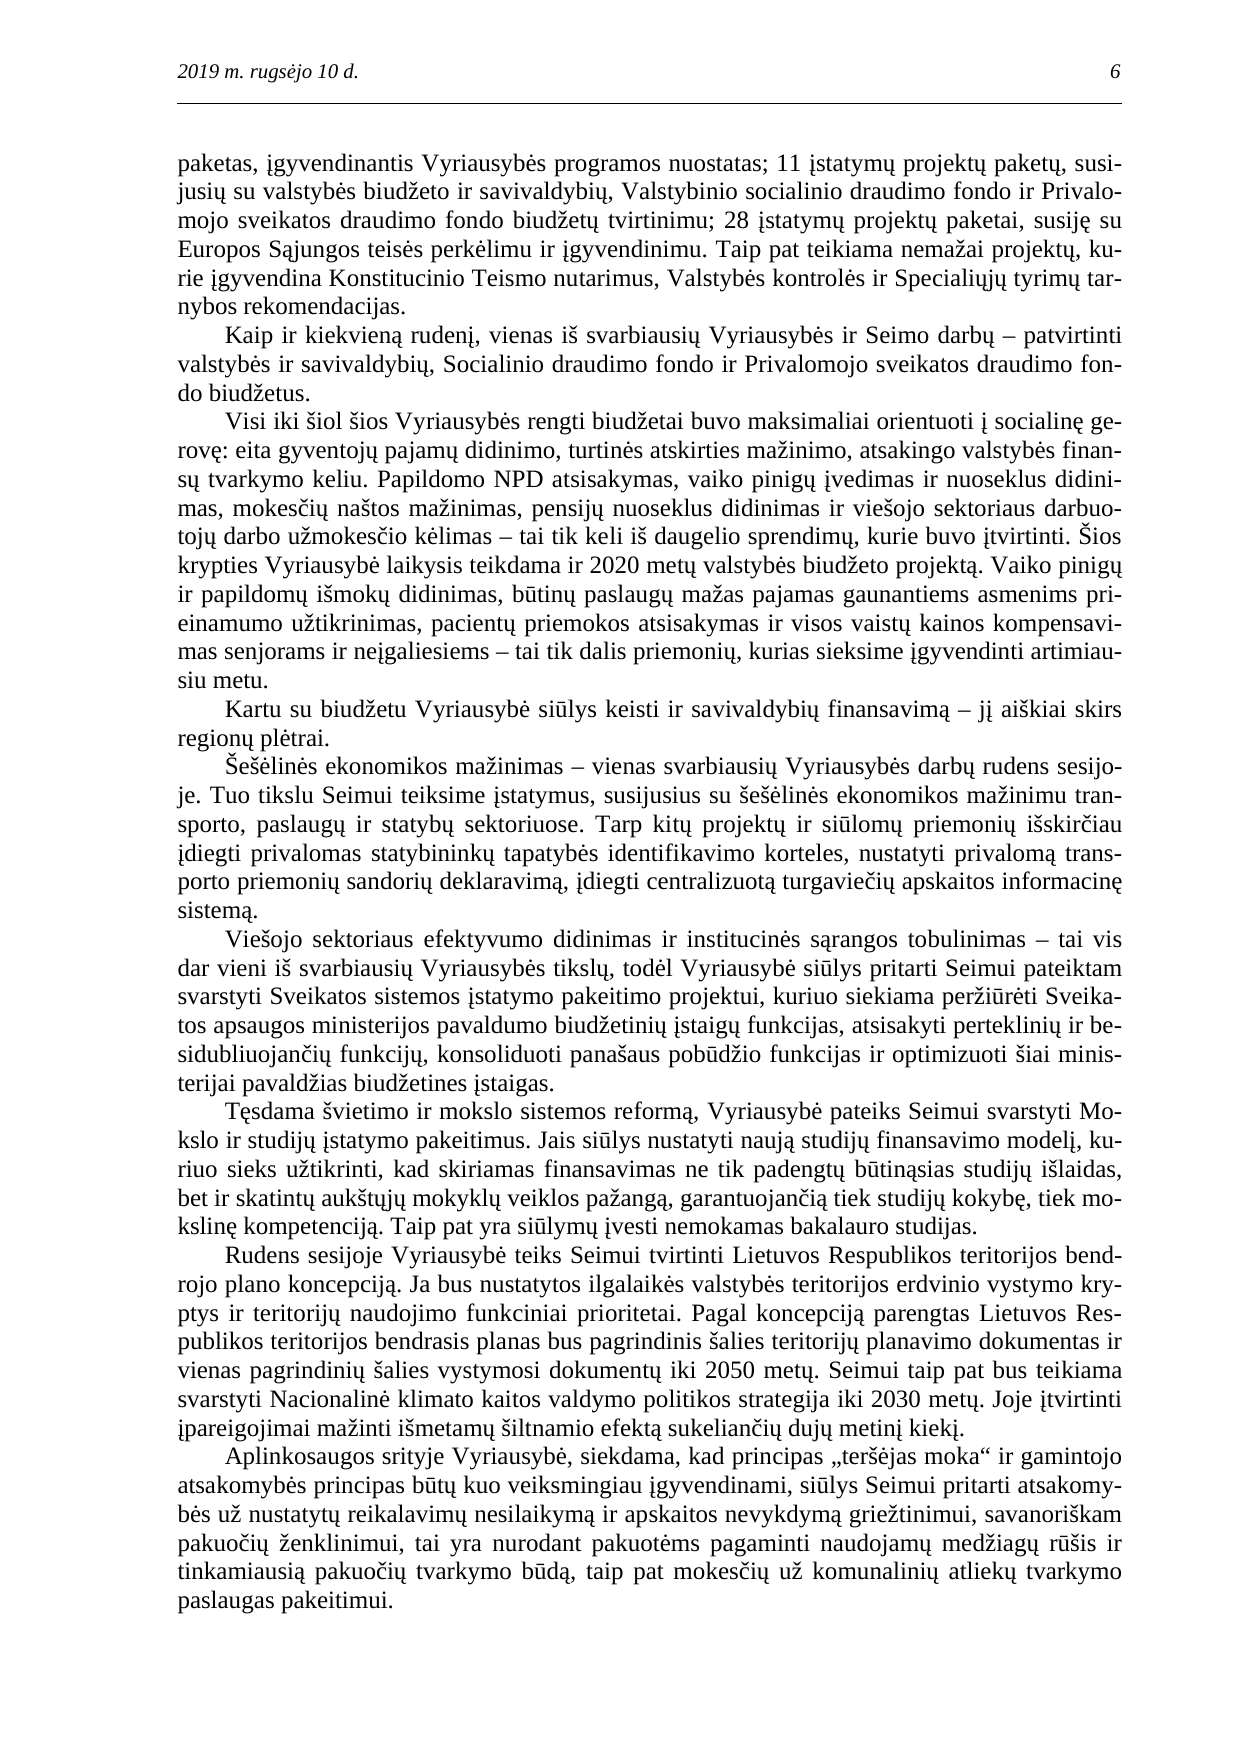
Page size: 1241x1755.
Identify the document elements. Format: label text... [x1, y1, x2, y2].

text Kaip ir kiek­vie­ną ru­de­nį, vie­nas iš svar­biau­sių Vy­riau­sy­bės ir Sei­mo dar­bų – pa­tvir­tin­ti vals­ty­bės ir sa­vi­val­dy­bių, So­cia­li­nio drau­di­mo fon­do ir Pri­va­lo­mo­jo svei­ka­tos drau­di­mo fon­do biu­dže­tus. [177, 320, 1122, 406]
text Vie­šo­jo sek­to­riaus efek­ty­vu­mo di­di­ni­mas ir ins­ti­tu­ci­nės są­ran­gos to­bu­li­ni­mas – tai vis dar vie­ni iš svar­biau­sių Vy­riau­sy­bės tiks­lų, to­dėl Vy­riau­sy­bė siū­lys pri­tar­ti Sei­mui pa­teik­tam svars­ty­ti Svei­ka­tos sis­te­mos įsta­ty­mo pa­kei­ti­mo pro­jek­tui, ku­riuo sie­kia­ma per­žiū­rė­ti Svei­ka­tos ap­sau­gos mi­nis­te­ri­jos pa­val­du­mo biu­dže­ti­nių įstai­gų funk­ci­jas, at­si­sa­ky­ti per­tek­li­nių ir be­si­dub­liuo­jan­čių funk­ci­jų, kon­so­li­duo­ti pa­na­šaus po­bū­džio funk­ci­jas ir op­ti­mi­zuo­ti šiai mi­nis­te­ri­jai pa­val­džias biu­dže­ti­nes įstai­gas. [177, 924, 1122, 1096]
text Vi­si iki šiol šios Vy­riau­sy­bės reng­ti biu­dže­tai bu­vo mak­si­ma­liai orien­tuo­ti į so­cia­li­nę ge­ro­vę: ei­ta gy­ven­to­jų pa­ja­mų di­di­ni­mo, tur­ti­nės at­skir­ties ma­ži­ni­mo, at­sa­kin­go vals­ty­bės fi­nan­sų tvar­ky­mo ke­liu. Pa­pil­do­mo NPD at­si­sa­ky­mas, vai­ko pi­ni­gų įve­di­mas ir nuo­sek­lus di­di­ni­mas, mo­kes­čių naš­tos ma­ži­ni­mas, pen­si­jų nuo­sek­lus di­di­ni­mas ir vie­šo­jo sek­to­riaus dar­buo­tojų dar­bo už­mo­kes­čio kė­li­mas – tai tik ke­li iš dau­ge­lio spren­di­mų, ku­rie bu­vo įtvir­tin­ti. Šios kryp­ties Vy­riau­sy­bė lai­ky­sis teik­da­ma ir 2020 me­tų vals­ty­bės biu­dže­to pro­jek­tą. Vai­ko pi­ni­gų ir pa­pil­do­mų iš­mo­kų di­di­ni­mas, bū­ti­nų pa­slau­gų ma­žas pa­ja­mas gau­nan­tiems as­me­nims pri­eina­mu­mo už­tik­ri­ni­mas, pa­cien­tų prie­mo­kos at­si­sa­ky­mas ir vi­sos vais­tų kai­nos kom­pen­sa­vi­mas sen­jo­rams ir ne­įga­lie­siems – tai tik da­lis prie­mo­nių, ku­rias siek­si­me įgy­ven­din­ti ar­ti­miau­siu me­tu. [177, 406, 1122, 694]
text pa­ke­tas, įgy­ven­di­nan­tis Vy­riau­sy­bės pro­gra­mos nuo­sta­tas; 11 įsta­ty­mų pro­jek­tų pa­ke­tų, su­si­ju­sių su vals­ty­bės biu­dže­to ir sa­vi­val­dy­bių, Vals­ty­bi­nio so­cia­li­nio drau­di­mo fon­do ir Pri­va­lo­mo­jo svei­ka­tos drau­di­mo fon­do biu­dže­tų tvir­ti­ni­mu; 28 įsta­ty­mų pro­jek­tų pa­ke­tai, su­si­ję su Eu­ro­pos Są­jun­gos tei­sės per­kė­li­mu ir įgy­ven­di­ni­mu. Taip pat tei­kia­ma ne­ma­žai pro­jek­tų, ku­rie įgy­ven­di­na Kon­sti­tu­ci­nio Teis­mo nu­ta­ri­mus, Vals­ty­bės kon­tro­lės ir Spe­cia­lių­jų ty­ri­mų tar­ny­bos re­ko­men­da­ci­jas. [177, 148, 1122, 320]
text Še­šė­li­nės eko­no­mi­kos ma­ži­ni­mas – vie­nas svar­biau­sių Vy­riau­sy­bės dar­bų ru­dens se­si­jo­je. Tuo tiks­lu Sei­mui teik­si­me įsta­ty­mus, su­si­ju­sius su še­šė­li­nės eko­no­mi­kos ma­ži­ni­mu tran­spor­to, pa­slau­gų ir sta­ty­bų sek­to­riuo­se. Tarp ki­tų pro­jek­tų ir siū­lo­mų prie­mo­nių iš­skir­čiau įdieg­ti pri­va­lo­mas sta­ty­bi­nin­kų ta­pa­ty­bės iden­ti­fi­ka­vi­mo kor­te­les, nu­sta­ty­ti pri­va­lo­mą trans­por­to prie­mo­nių san­do­rių de­kla­ra­vi­mą, įdieg­ti cen­tra­li­zuo­tą tur­ga­vie­čių ap­skai­tos in­for­ma­ci­nę sis­te­mą. [177, 751, 1122, 924]
text Ap­lin­ko­sau­gos sri­ty­je Vy­riau­sy­bė, siek­da­ma, kad prin­ci­pas „ter­šė­jas mo­ka“ ir ga­min­to­jo at­sa­ko­my­bės prin­ci­pas bū­tų kuo veiks­min­giau įgy­ven­di­na­mi, siū­lys Sei­mui pri­tar­ti at­sa­ko­my­bės už nu­sta­ty­tų rei­ka­la­vi­mų ne­si­lai­ky­mą ir ap­skai­tos ne­vyk­dy­mą griež­ti­ni­mui, sa­va­no­riš­kam pa­kuo­čių žen­kli­ni­mui, tai yra nu­ro­dant pa­kuo­tėms pa­ga­min­ti nau­do­ja­mų me­džia­gų rū­šis ir tin­ka­miau­sią pa­kuo­čių tvar­ky­mo bū­dą, taip pat mo­kes­čių už ko­mu­na­li­nių at­lie­kų tvar­ky­mo pa­slau­gas pa­kei­ti­mui. [177, 1441, 1122, 1614]
text Ru­dens se­si­jo­je Vy­riau­sy­bė teiks Sei­mui tvir­tin­ti Lie­tu­vos Res­pub­li­kos te­ri­to­ri­jos ben­d­ro­jo pla­no kon­cep­ci­ją. Ja bus nu­sta­ty­tos il­ga­lai­kės vals­ty­bės te­ri­to­ri­jos erd­vi­nio vys­ty­mo kry­p­tys ir te­ri­to­ri­jų nau­do­ji­mo funk­ci­niai pri­ori­te­tai. Pa­gal kon­cep­ci­ją pa­reng­tas Lie­tu­vos Res­pub­li­kos te­ri­to­ri­jos ben­dra­sis pla­nas bus pa­grin­di­nis ša­lies te­ri­to­ri­jų pla­na­vi­mo do­ku­men­tas ir vie­nas pa­grin­di­nių ša­lies vys­ty­mo­si do­ku­men­tų iki 2050 me­tų. Sei­mui taip pat bus tei­kia­ma svars­ty­ti Na­cio­na­li­nė kli­ma­to kai­tos val­dy­mo po­li­ti­kos stra­te­gi­ja iki 2030 me­tų. Jo­je įtvir­tin­ti įpa­rei­go­ji­mai ma­žin­ti iš­me­ta­mų šilt­na­mio efek­tą su­ke­lian­čių du­jų me­ti­nį kie­kį. [177, 1240, 1122, 1441]
text Tęs­da­ma švie­ti­mo ir moks­lo sis­te­mos re­for­mą, Vy­riau­sy­bė pa­teiks Sei­mui svars­ty­ti Mo­ks­lo ir stu­di­jų įsta­ty­mo pa­kei­ti­mus. Jais siū­lys nu­sta­ty­ti nau­ją stu­di­jų fi­nan­sa­vi­mo mo­de­lį, ku­riuo sieks už­tik­rin­ti, kad ski­ria­mas fi­nan­sa­vi­mas ne tik pa­deng­tų bū­ti­ną­sias stu­di­jų iš­lai­das, bet ir ska­tin­tų aukš­tų­jų mo­kyk­lų veik­los pa­žan­gą, ga­ran­tuo­jan­čią tiek stu­di­jų ko­ky­bę, tiek mo­ks­li­nę kom­pe­ten­ci­ją. Taip pat yra siū­ly­mų įves­ti ne­mo­ka­mas ba­ka­lau­ro stu­di­jas. [177, 1096, 1122, 1240]
text Kar­tu su biu­dže­tu Vy­riau­sy­bė siū­lys keis­ti ir sa­vi­val­dy­bių fi­nan­sa­vi­mą – jį aiš­kiai skirs re­gio­nų plėt­rai. [177, 694, 1122, 751]
